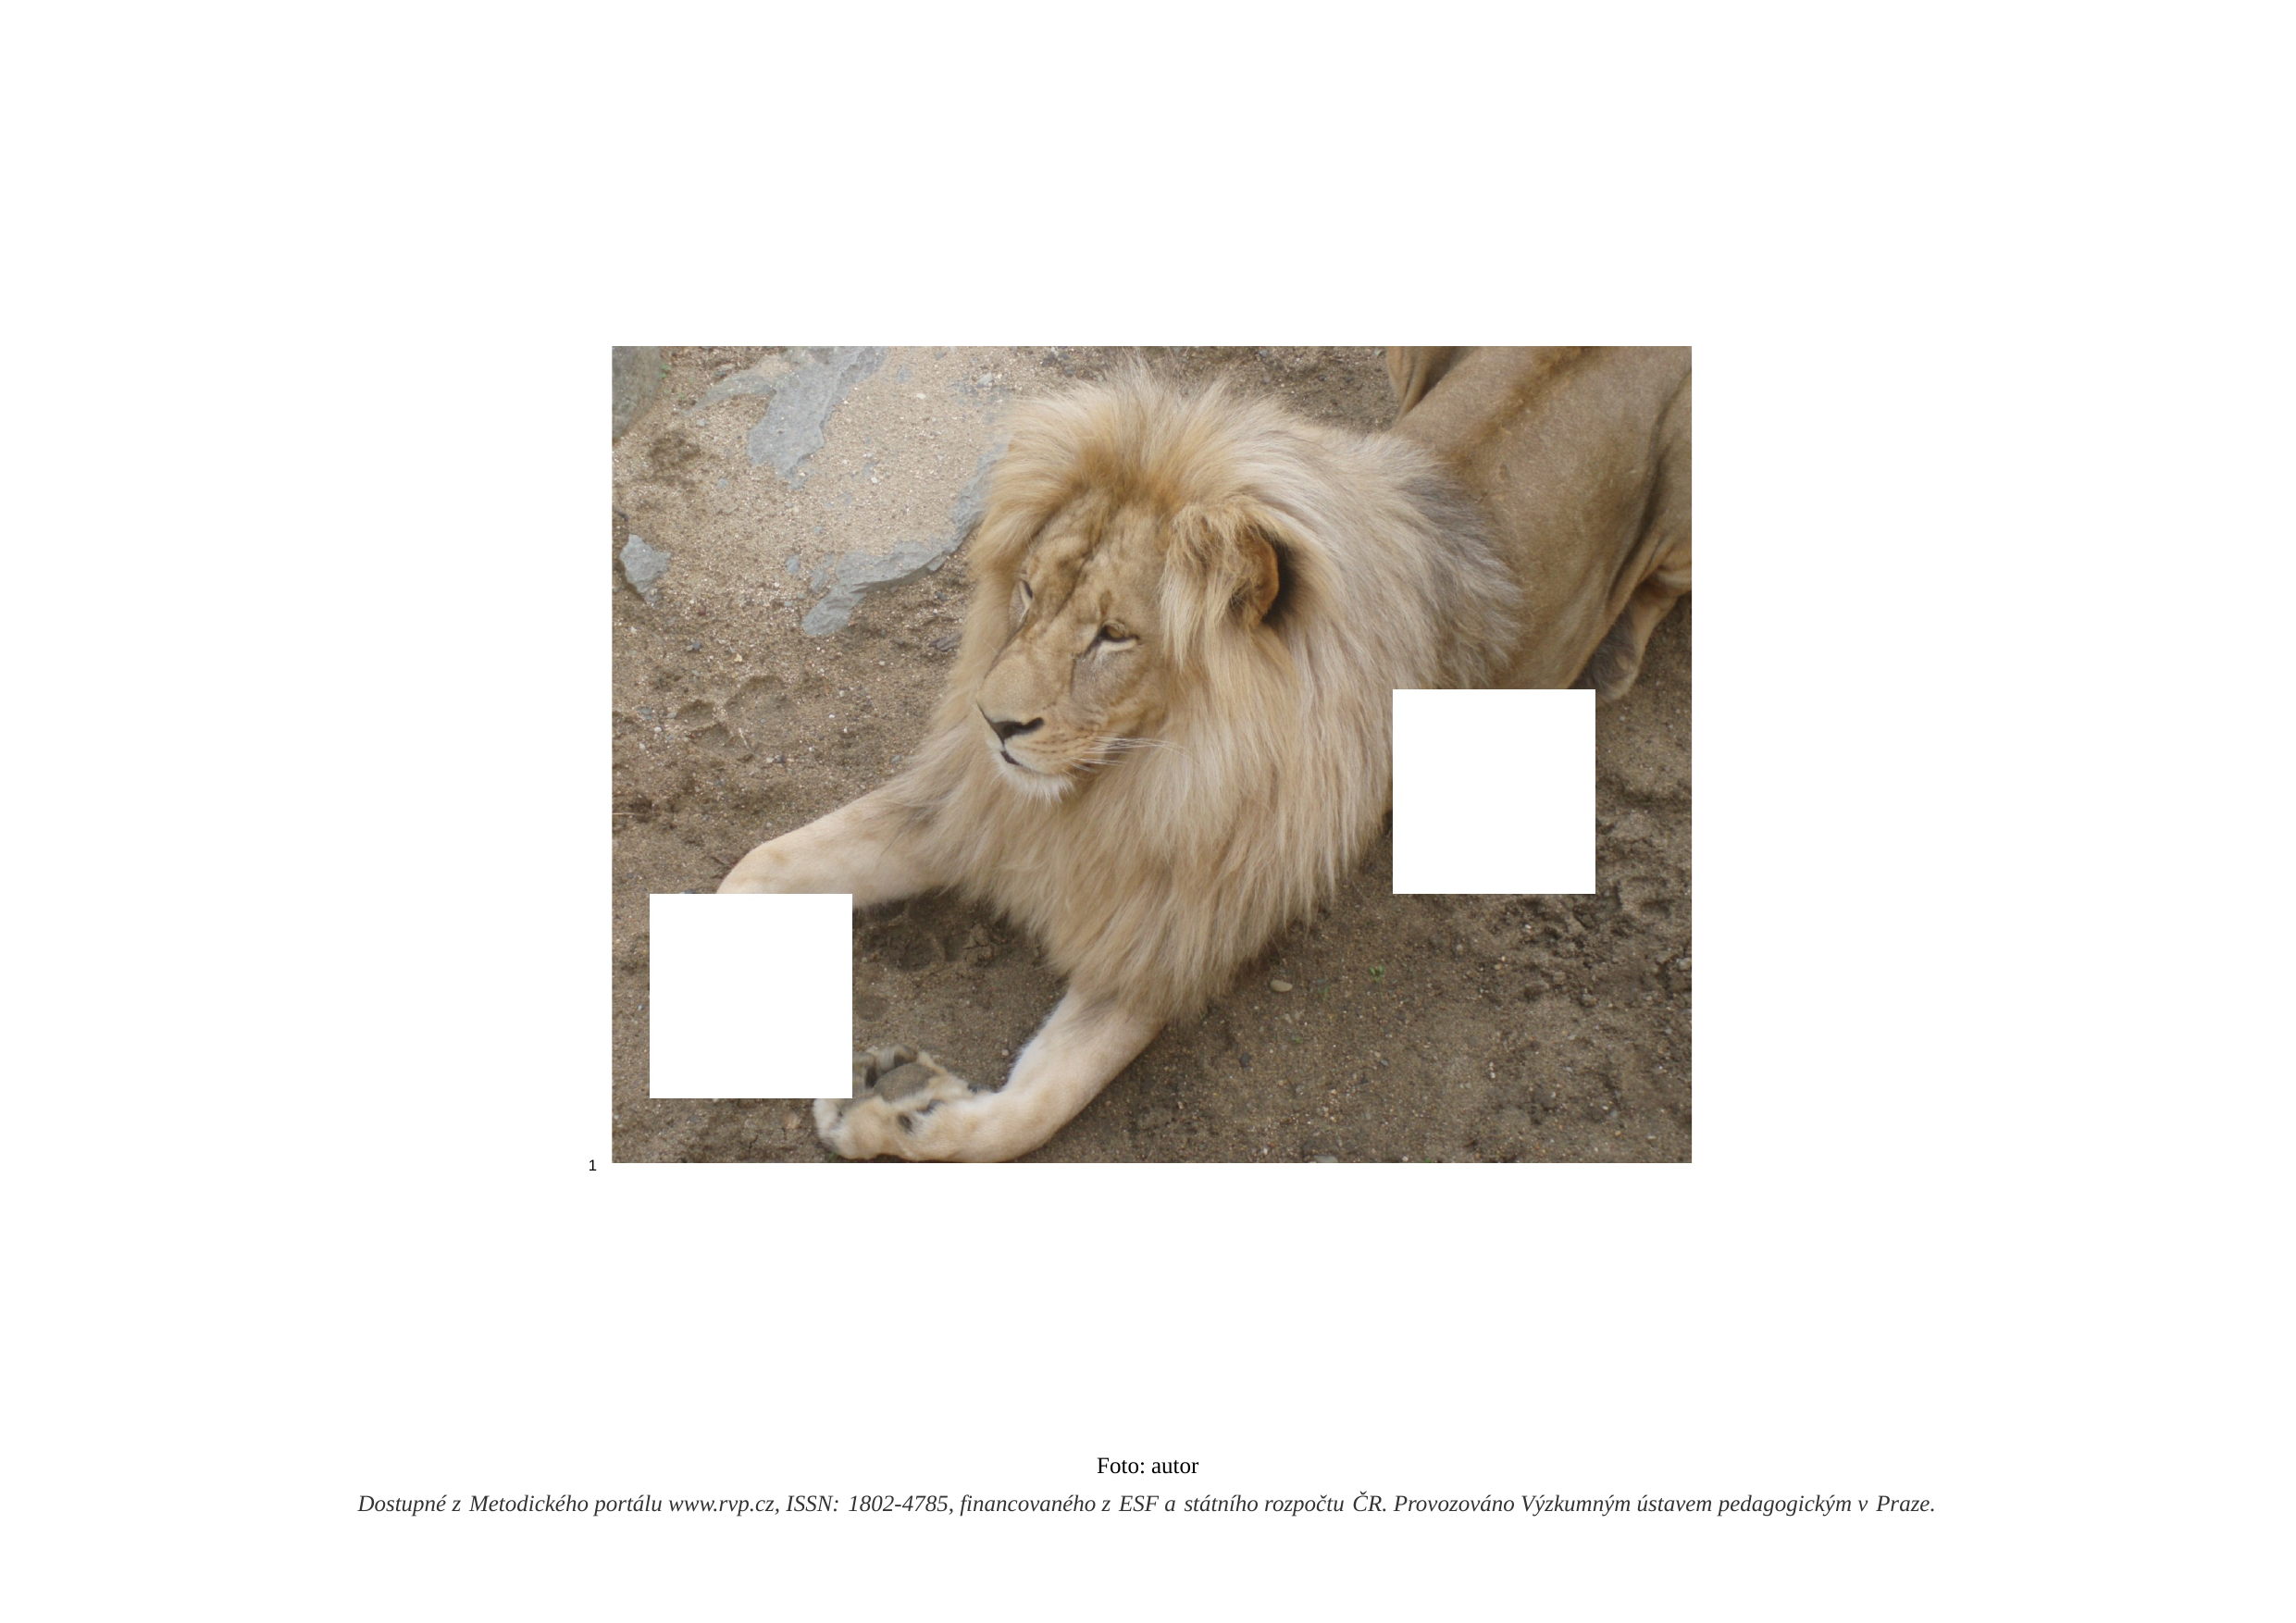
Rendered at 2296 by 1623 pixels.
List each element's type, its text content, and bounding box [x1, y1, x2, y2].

picture [612, 346, 1693, 1163]
text 1 [55, 339, 2240, 1174]
